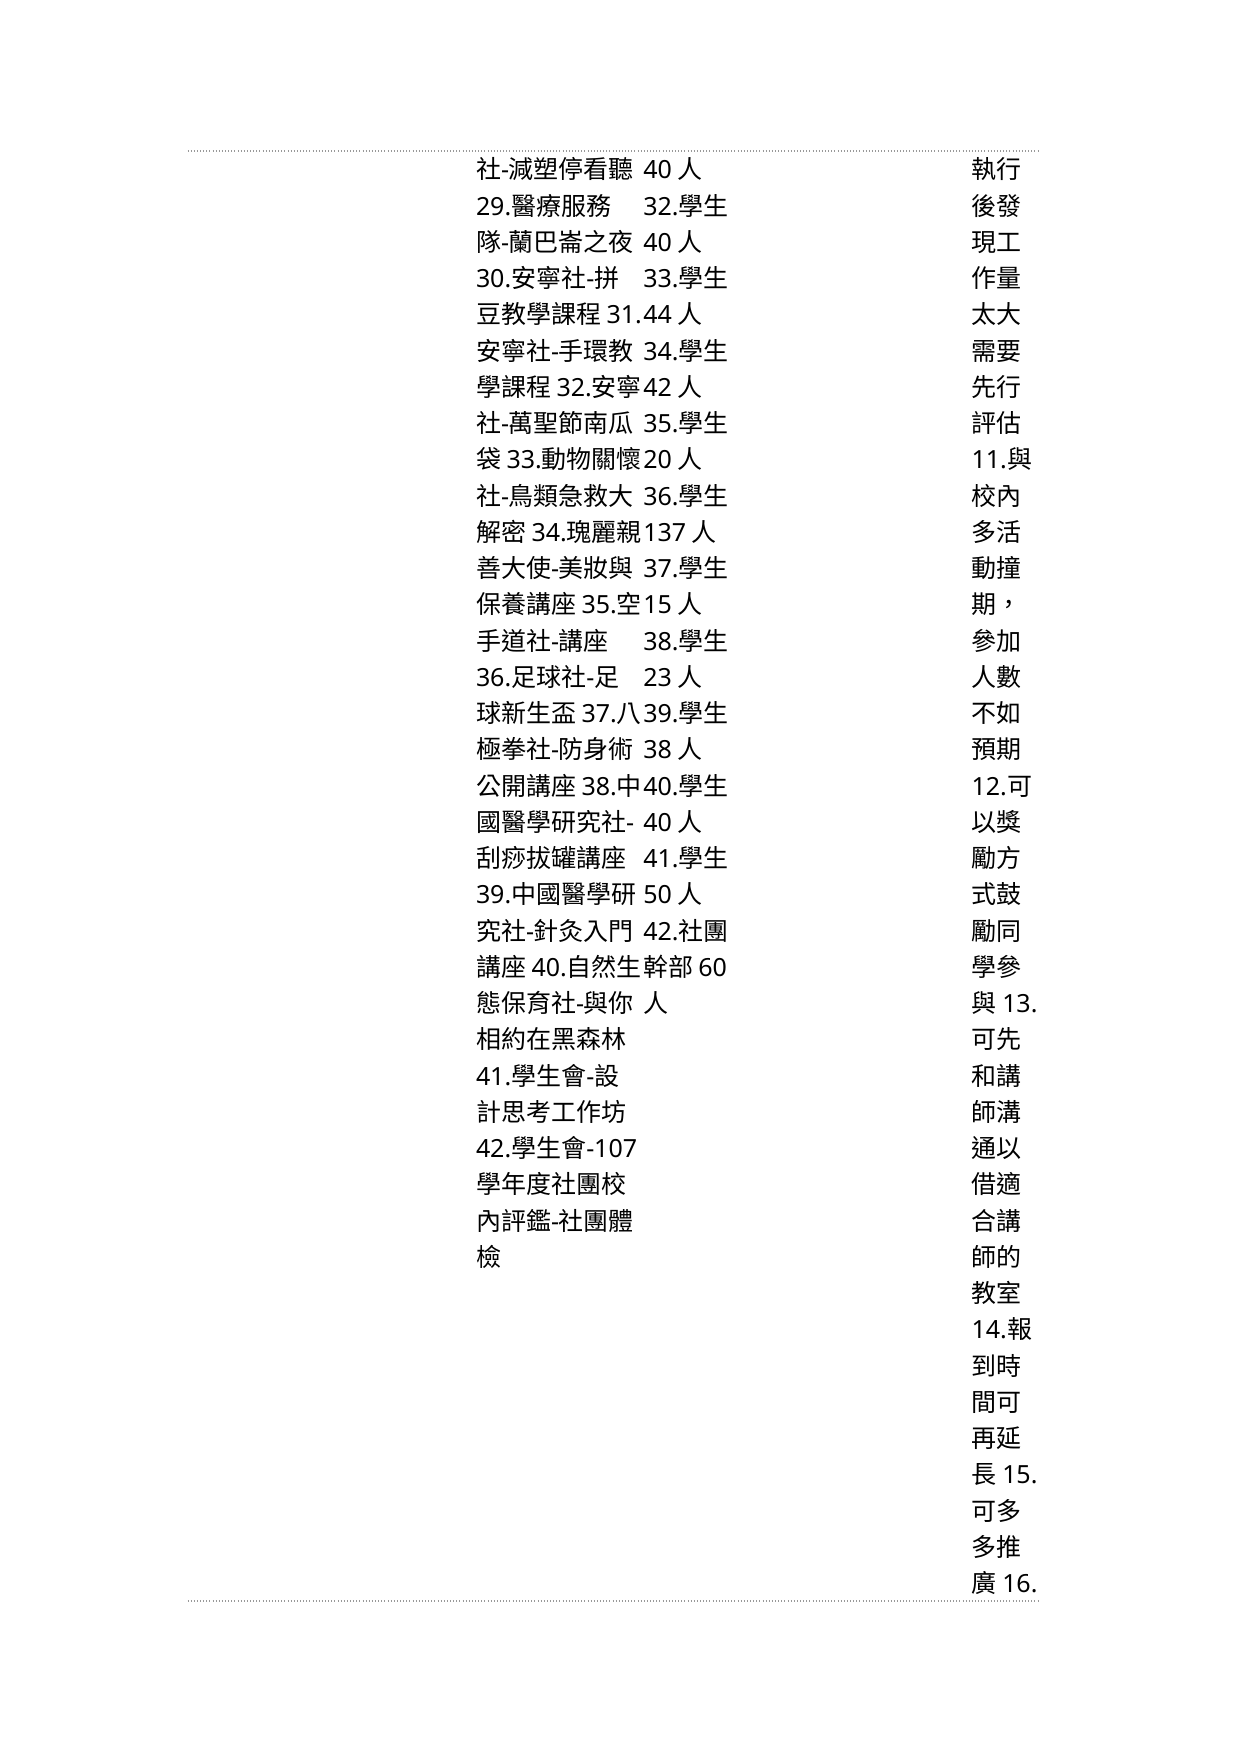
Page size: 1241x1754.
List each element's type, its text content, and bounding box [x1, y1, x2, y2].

table_cell [188, 150, 218, 1600]
table_cell [1048, 150, 1053, 1600]
table_cell 社-減塑停看聽 29.醫療服務隊-蘭巴崙之夜 30.安寧社-拼豆教學課程 31.安寧社-手環教學課程 32.安寧社-萬聖節南瓜袋 33.動物關懷社-鳥類急救大解密 34.瑰麗親善大使-美妝與保養講座 35.空手道社-講座 36.足球社-足球新生盃 37.八極拳社-防身術公開講座 38.中國醫學研究社-刮痧拔罐講座 39.中國醫學研究社-針灸入門講座 40.自然生態保育社-與你相約在黑森林 41.學生會-設計思考工作坊 42.學生會-107學年度社團校內評鑑-社團體檢 [476, 150, 643, 1600]
table_cell [735, 150, 971, 1600]
table_cell 40人 32.學生40人 33.學生44人 34.學生42人 35.學生20人 36.學生137人 37.學生15人 38.學生23人 39.學生38人 40.學生40人 41.學生50人 42.社團幹部60人 [643, 150, 735, 1600]
table_cell [1040, 150, 1044, 1600]
table_cell [396, 150, 476, 1600]
table_cell [218, 150, 276, 1600]
table_cell [276, 150, 396, 1600]
table_cell 執行後發現工作量太大需要先行評估 11.與校內多活動撞期，參加人數不如預期12.可以獎勵方式鼓勵同學參與 13.可先和講師溝通以借適合講師的教室 14.報到時間可再延長 15.可多多推廣 16. [971, 150, 1040, 1600]
